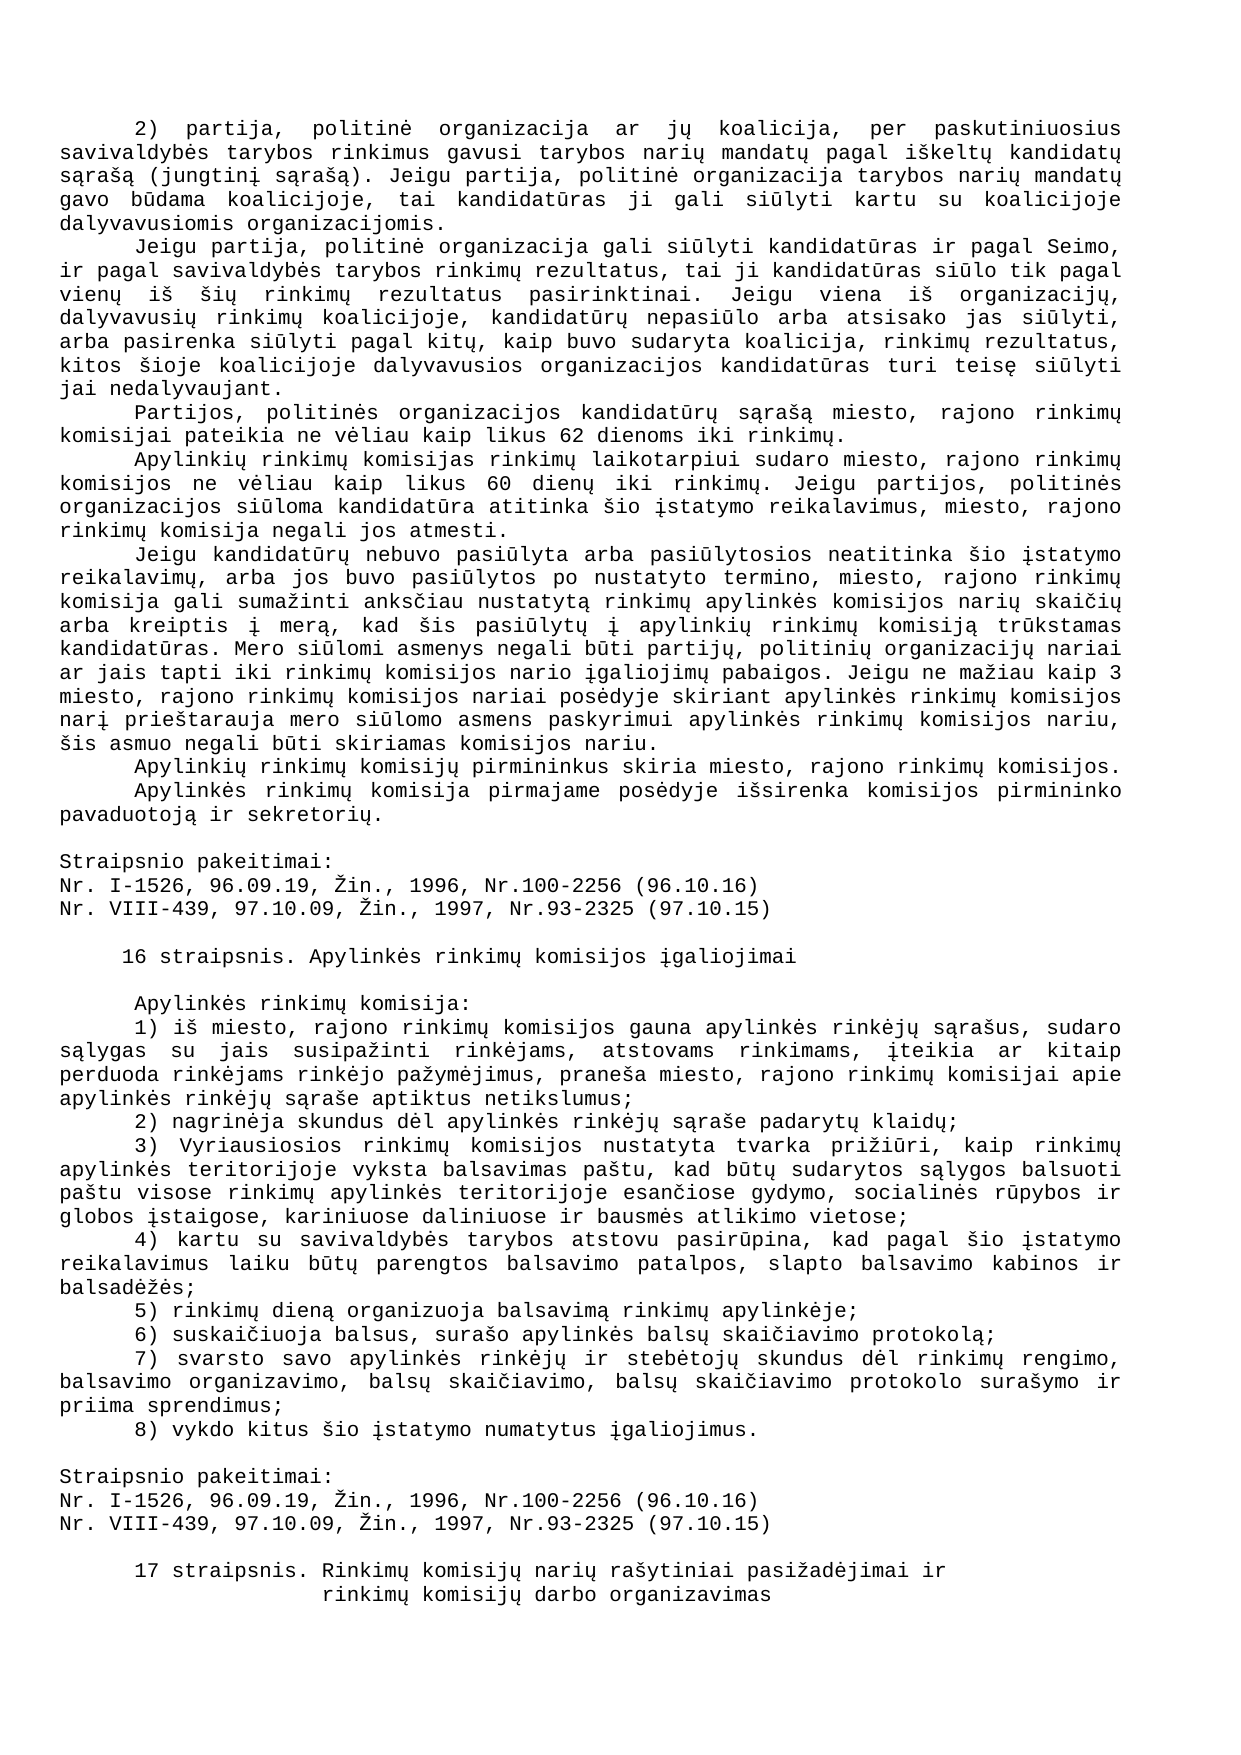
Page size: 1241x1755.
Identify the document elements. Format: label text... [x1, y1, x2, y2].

text 5) rinkimų dieną organizuoja balsavimą rinkimų apylinkėje; [59, 1300, 1122, 1324]
text 3) Vyriausiosios rinkimų komisijos nustatyta tvarka prižiūri, kaip rinkimų apylinkės teritorijoje vyksta balsavimas paštu, kad būtų sudarytos sąlygos balsuoti paštu visose rinkimų apylinkės teritorijoje esančiose gydymo, socialinės rūpybos ir globos įstaigose, kariniuose daliniuose ir bausmės atlikimo vietose; [59, 1135, 1122, 1229]
text Apylinkės rinkimų komisija: [59, 993, 1122, 1017]
text Nr. VIII-439, 97.10.09, Žin., 1997, Nr.93-2325 (97.10.15) [59, 1513, 1122, 1537]
text 6) suskaičiuoja balsus, surašo apylinkės balsų skaičiavimo protokolą; [59, 1324, 1122, 1348]
text Jeigu partija, politinė organizacija gali siūlyti kandidatūras ir pagal Seimo, ir pagal savivaldybės tarybos rinkimų rezultatus, tai ji kandidatūras siūlo tik pagal vienų iš šių rinkimų rezultatus pasirinktinai. Jeigu viena iš organizacijų, dalyvavusių rinkimų koalicijoje, kandidatūrų nepasiūlo arba atsisako jas siūlyti, arba pasirenka siūlyti pagal kitų, kaip buvo sudaryta koalicija, rinkimų rezultatus, kitos šioje koalicijoje dalyvavusios organizacijos kandidatūras turi teisę siūlyti jai nedalyvaujant. [59, 236, 1122, 402]
text 17 straipsnis. Rinkimų komisijų narių rašytiniai pasižadėjimai ir [134, 1561, 1122, 1584]
text 1) iš miesto, rajono rinkimų komisijos gauna apylinkės rinkėjų sąrašus, sudaro sąlygas su jais susipažinti rinkėjams, atstovams rinkimams, įteikia ar kitaip perduoda rinkėjams rinkėjo pažymėjimus, praneša miesto, rajono rinkimų komisijai apie apylinkės rinkėjų sąraše aptiktus netikslumus; [59, 1017, 1122, 1111]
text Straipsnio pakeitimai: [59, 851, 1122, 875]
text Nr. I-1526, 96.09.19, Žin., 1996, Nr.100-2256 (96.10.16) [59, 875, 1122, 898]
text 2) nagrinėja skundus dėl apylinkės rinkėjų sąraše padarytų klaidų; [59, 1111, 1122, 1135]
text 16 straipsnis. Apylinkės rinkimų komisijos įgaliojimai [59, 946, 1122, 969]
text Jeigu kandidatūrų nebuvo pasiūlyta arba pasiūlytosios neatitinka šio įstatymo reikalavimų, arba jos buvo pasiūlytos po nustatyto termino, miesto, rajono rinkimų komisija gali sumažinti anksčiau nustatytą rinkimų apylinkės komisijos narių skaičių arba kreiptis į merą, kad šis pasiūlytų į apylinkių rinkimų komisiją trūkstamas kandidatūras. Mero siūlomi asmenys negali būti partijų, politinių organizacijų nariai ar jais tapti iki rinkimų komisijos nario įgaliojimų pabaigos. Jeigu ne mažiau kaip 3 miesto, rajono rinkimų komisijos nariai posėdyje skiriant apylinkės rinkimų komisijos narį prieštarauja mero siūlomo asmens paskyrimui apylinkės rinkimų komisijos nariu, šis asmuo negali būti skiriamas komisijos nariu. [59, 544, 1122, 757]
text 8) vykdo kitus šio įstatymo numatytus įgaliojimus. [59, 1419, 1122, 1442]
text Apylinkių rinkimų komisijas rinkimų laikotarpiui sudaro miesto, rajono rinkimų komisijos ne vėliau kaip likus 60 dienų iki rinkimų. Jeigu partijos, politinės organizacijos siūloma kandidatūra atitinka šio įstatymo reikalavimus, miesto, rajono rinkimų komisija negali jos atmesti. [59, 449, 1122, 544]
text Nr. VIII-439, 97.10.09, Žin., 1997, Nr.93-2325 (97.10.15) [59, 898, 1122, 922]
text Apylinkių rinkimų komisijų pirmininkus skiria miesto, rajono rinkimų komisijos. [59, 757, 1122, 780]
text rinkimų komisijų darbo organizavimas [134, 1584, 1122, 1608]
text 7) svarsto savo apylinkės rinkėjų ir stebėtojų skundus dėl rinkimų rengimo, balsavimo organizavimo, balsų skaičiavimo, balsų skaičiavimo protokolo surašymo ir priima sprendimus; [59, 1348, 1122, 1419]
text 4) kartu su savivaldybės tarybos atstovu pasirūpina, kad pagal šio įstatymo reikalavimus laiku būtų parengtos balsavimo patalpos, slapto balsavimo kabinos ir balsadėžės; [59, 1229, 1122, 1300]
text 2) partija, politinė organizacija ar jų koalicija, per paskutiniuosius savivaldybės tarybos rinkimus gavusi tarybos narių mandatų pagal iškeltų kandidatų sąrašą (jungtinį sąrašą). Jeigu partija, politinė organizacija tarybos narių mandatų gavo būdama koalicijoje, tai kandidatūras ji gali siūlyti kartu su koalicijoje dalyvavusiomis organizacijomis. [59, 118, 1122, 236]
text Nr. I-1526, 96.09.19, Žin., 1996, Nr.100-2256 (96.10.16) [59, 1489, 1122, 1513]
text Straipsnio pakeitimai: [59, 1466, 1122, 1489]
text Apylinkės rinkimų komisija pirmajame posėdyje išsirenka komisijos pirmininko pavaduotoją ir sekretorių. [59, 780, 1122, 827]
text Partijos, politinės organizacijos kandidatūrų sąrašą miesto, rajono rinkimų komisijai pateikia ne vėliau kaip likus 62 dienoms iki rinkimų. [59, 402, 1122, 449]
